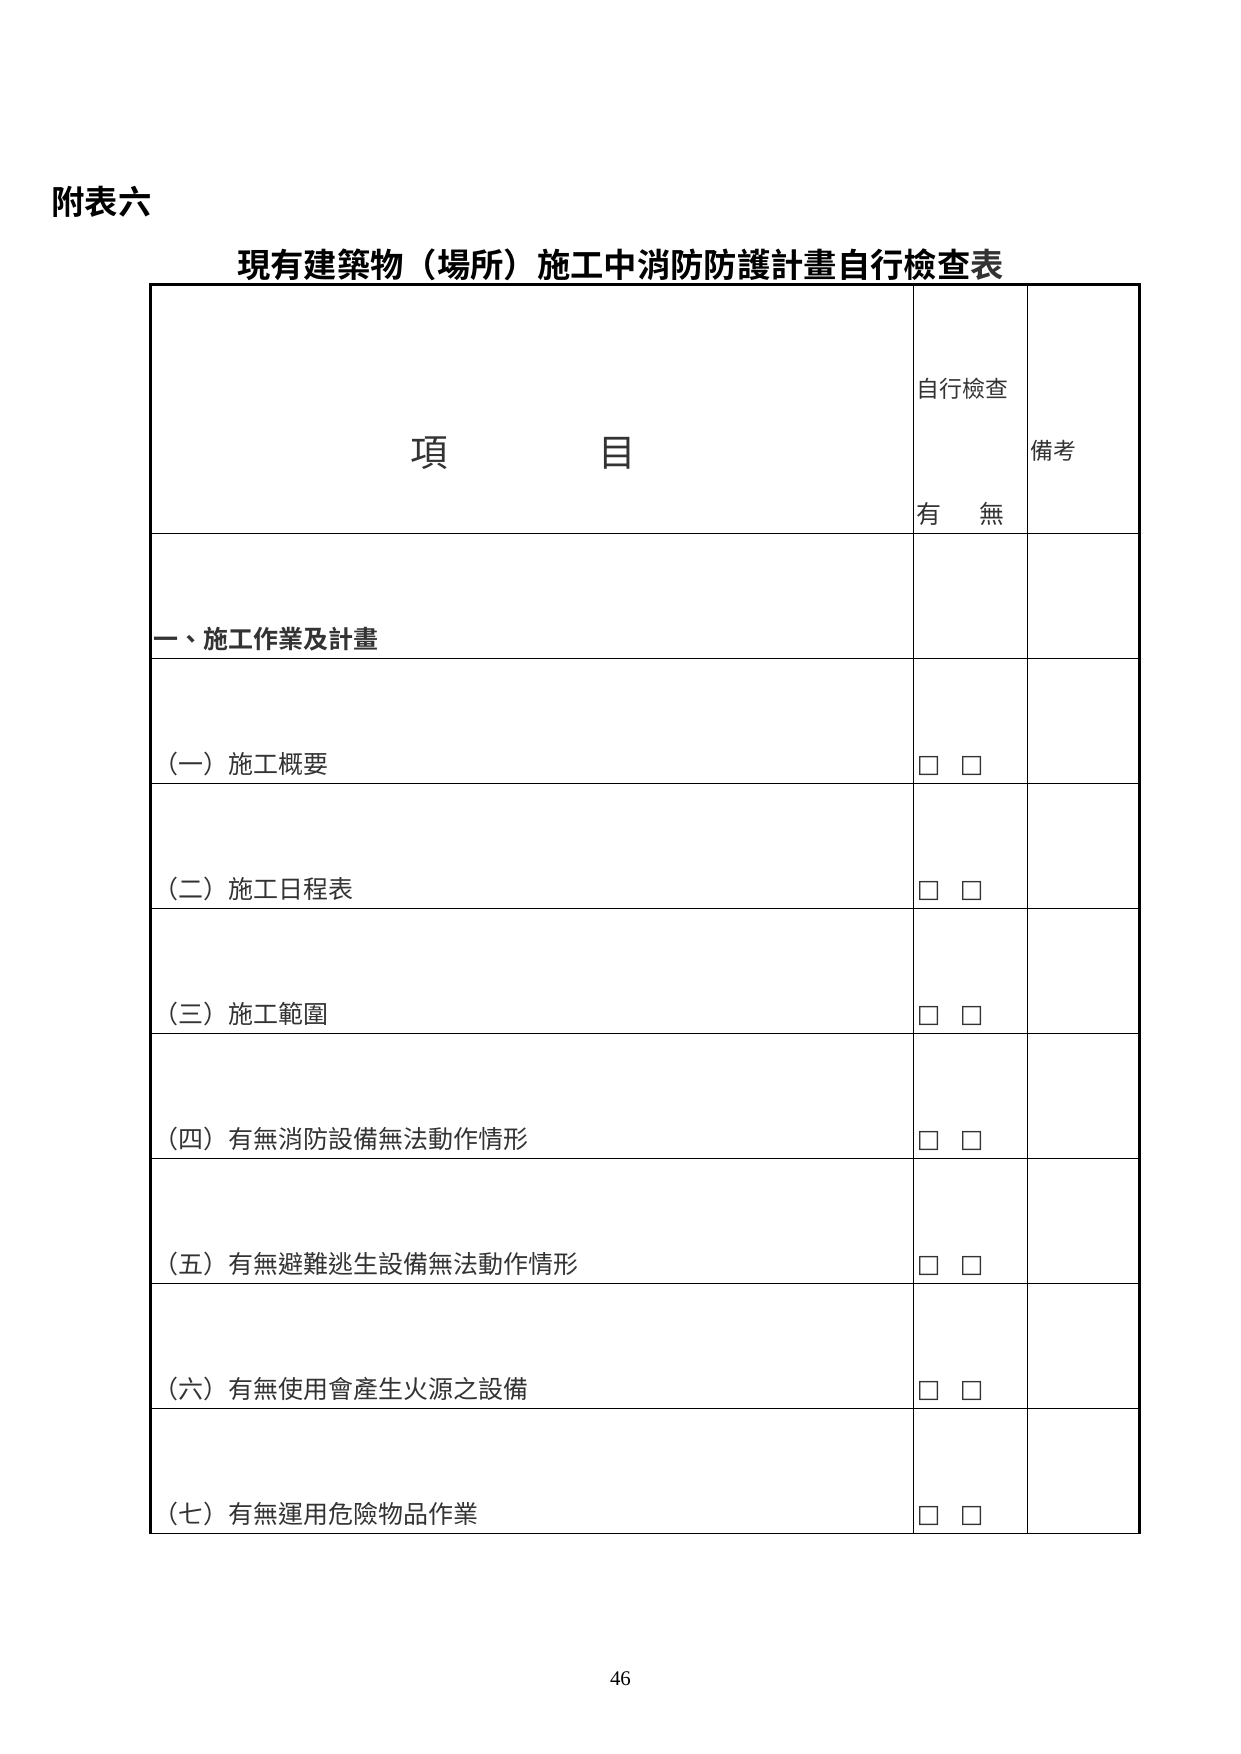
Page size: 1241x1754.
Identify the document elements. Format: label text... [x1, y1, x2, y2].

table_cell [1028, 784, 1138, 908]
table_cell [1028, 534, 1138, 658]
table_cell □ □ [914, 909, 1027, 1033]
table_cell （五）有無避難逃生設備無法動作情形 [152, 1159, 913, 1283]
table_cell 有 無 [914, 408, 1027, 533]
table_cell （三）施工範圍 [152, 909, 913, 1033]
table_cell [1028, 1159, 1138, 1283]
text 現有建築物（場所）施工中消防防護計畫自行檢查表 [148, 221, 1092, 283]
table_cell □ □ [914, 659, 1027, 783]
table_cell 一、施工作業及計畫 [152, 534, 913, 658]
table_header 項 目 [152, 286, 913, 533]
table_cell （二）施工日程表 [152, 784, 913, 908]
table_cell [1028, 659, 1138, 783]
table_header 自行檢查 [914, 286, 1027, 408]
table_cell （七）有無運用危險物品作業 [152, 1409, 913, 1533]
table_cell [1028, 1284, 1138, 1408]
table_cell □ □ [914, 1284, 1027, 1408]
table_cell □ □ [914, 1409, 1027, 1533]
table_cell [914, 534, 1027, 658]
table_cell （四）有無消防設備無法動作情形 [152, 1034, 913, 1158]
text 附表六 [51, 158, 1092, 221]
table_cell [1028, 1034, 1138, 1158]
table_cell □ □ [914, 1159, 1027, 1283]
table_header 備考 [1028, 286, 1138, 533]
table_cell [1028, 1409, 1138, 1533]
table_cell [1028, 909, 1138, 1033]
table_cell （一）施工概要 [152, 659, 913, 783]
table_cell □ □ [914, 1034, 1027, 1158]
table_cell （六）有無使用會產生火源之設備 [152, 1284, 913, 1408]
table_cell □ □ [914, 784, 1027, 908]
